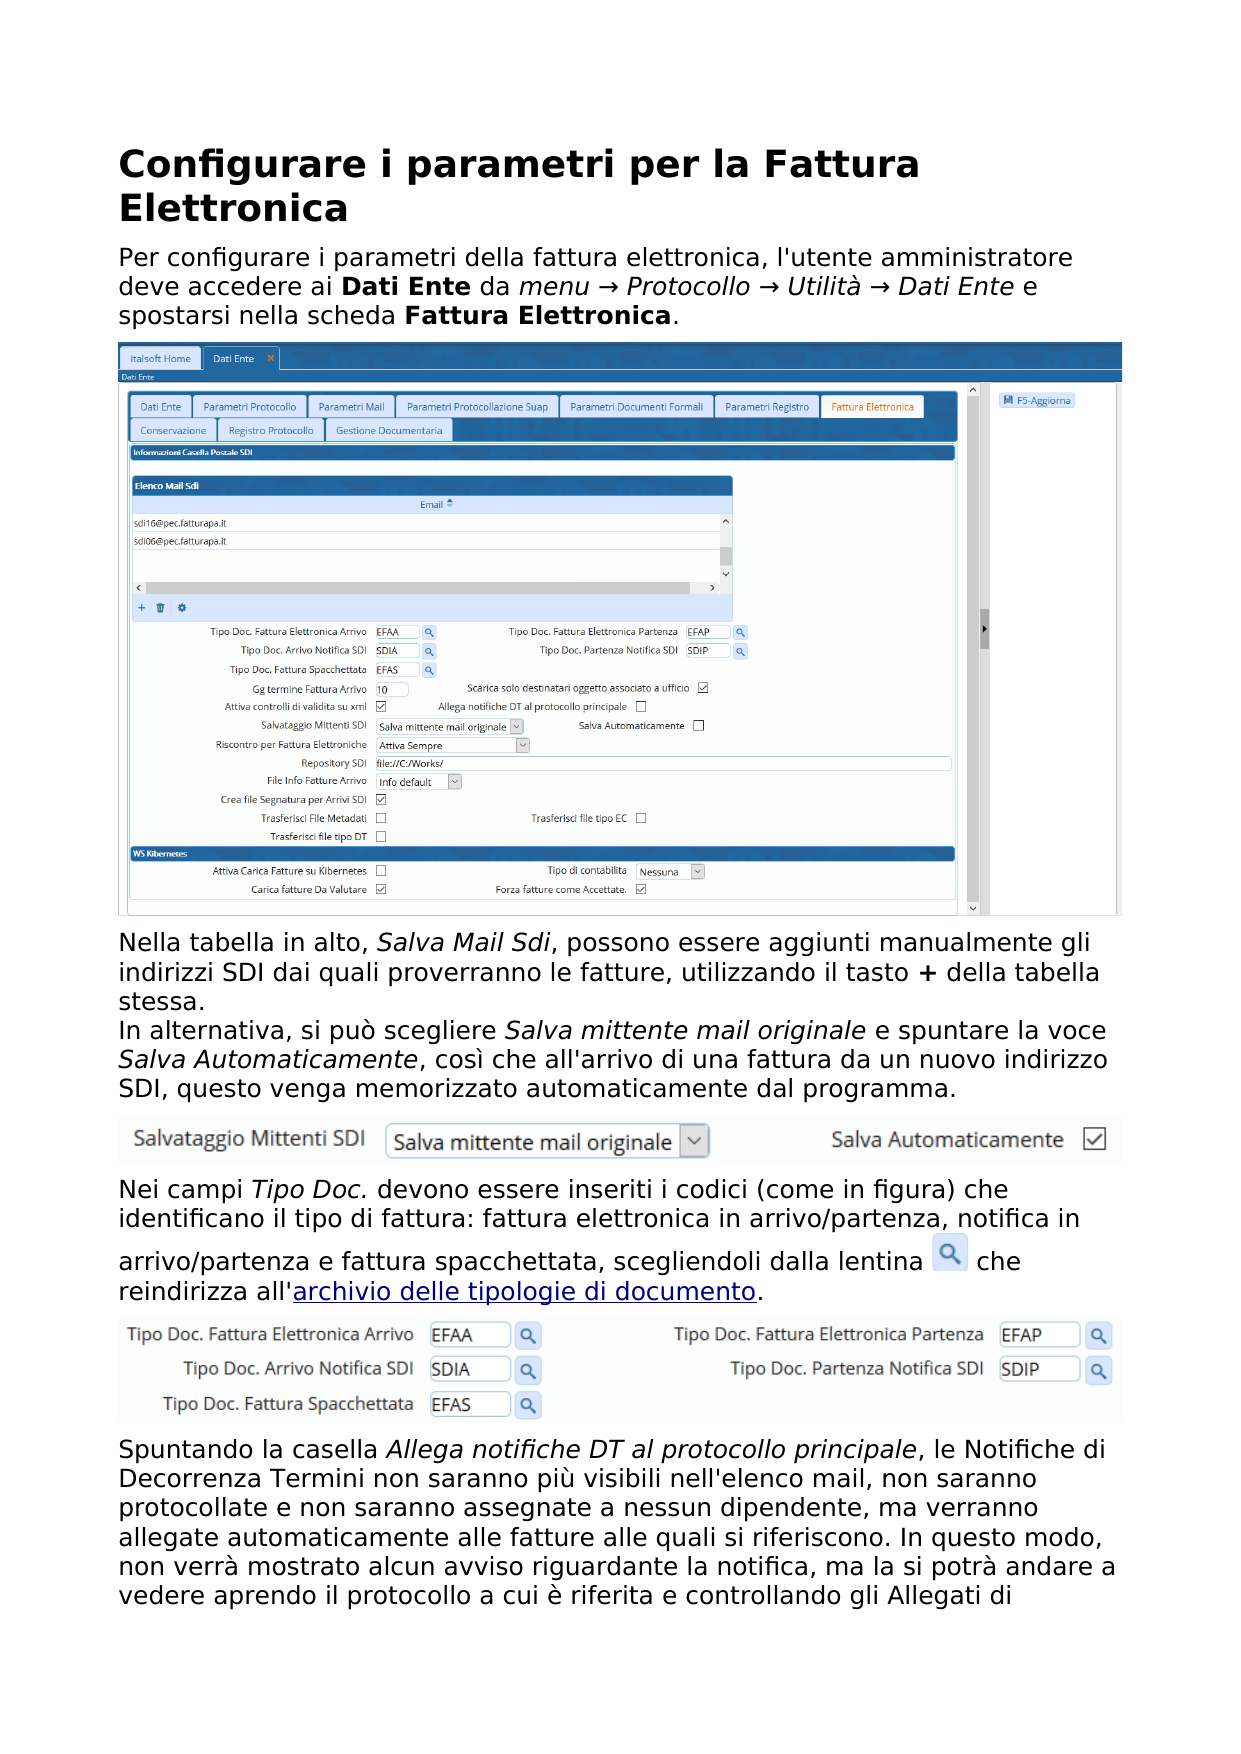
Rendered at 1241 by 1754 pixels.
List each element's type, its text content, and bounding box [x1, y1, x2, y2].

picture [118, 342, 1123, 917]
picture [932, 1233, 969, 1271]
text Per configurare i parametri della fattura elettronica, l'utente amministratore deve accedere ai Dati Ente da menu → Protocollo → Utilità → Dati Ente e spostarsi nella scheda Fattura Elettronica. [118, 243, 1122, 330]
text Nei campi Tipo Doc. devono essere inseriti i codici (come in figura) che identificano il tipo di fattura: fattura elettronica in arrivo/partenza, notifica in arrivo/partenza e fattura spacchettata, scegliendoli dalla lentina che reindirizza all'archivio delle tipologie di documento. [118, 1175, 1122, 1306]
picture [118, 1318, 1123, 1423]
subtitle Configurare i parametri per la Fattura Elettronica [118, 143, 1122, 230]
picture [118, 1116, 1123, 1163]
text Nella tabella in alto, Salva Mail Sdi, possono essere aggiunti manualmente gli indirizzi SDI dai quali proverranno le fatture, utilizzando il tasto + della tabella stessa. In alternativa, si può scegliere Salva mittente mail originale e spuntare la voce Salva Automaticamente, così che all'arrivo di una fattura da un nuovo indirizzo SDI, questo venga memorizzato automaticamente dal programma. [118, 929, 1122, 1104]
text Spuntando la casella Allega notifiche DT al protocollo principale, le Notifiche di Decorrenza Termini non saranno più visibili nell'elenco mail, non saranno protocollate e non saranno assegnate a nessun dipendente, ma verranno allegate automaticamente alle fatture alle quali si riferiscono. In questo modo, non verrà mostrato alcun avviso riguardante la notifica, ma la si potrà andare a vedere aprendo il protocollo a cui è riferita e controllando gli Allegati di [118, 1435, 1122, 1610]
